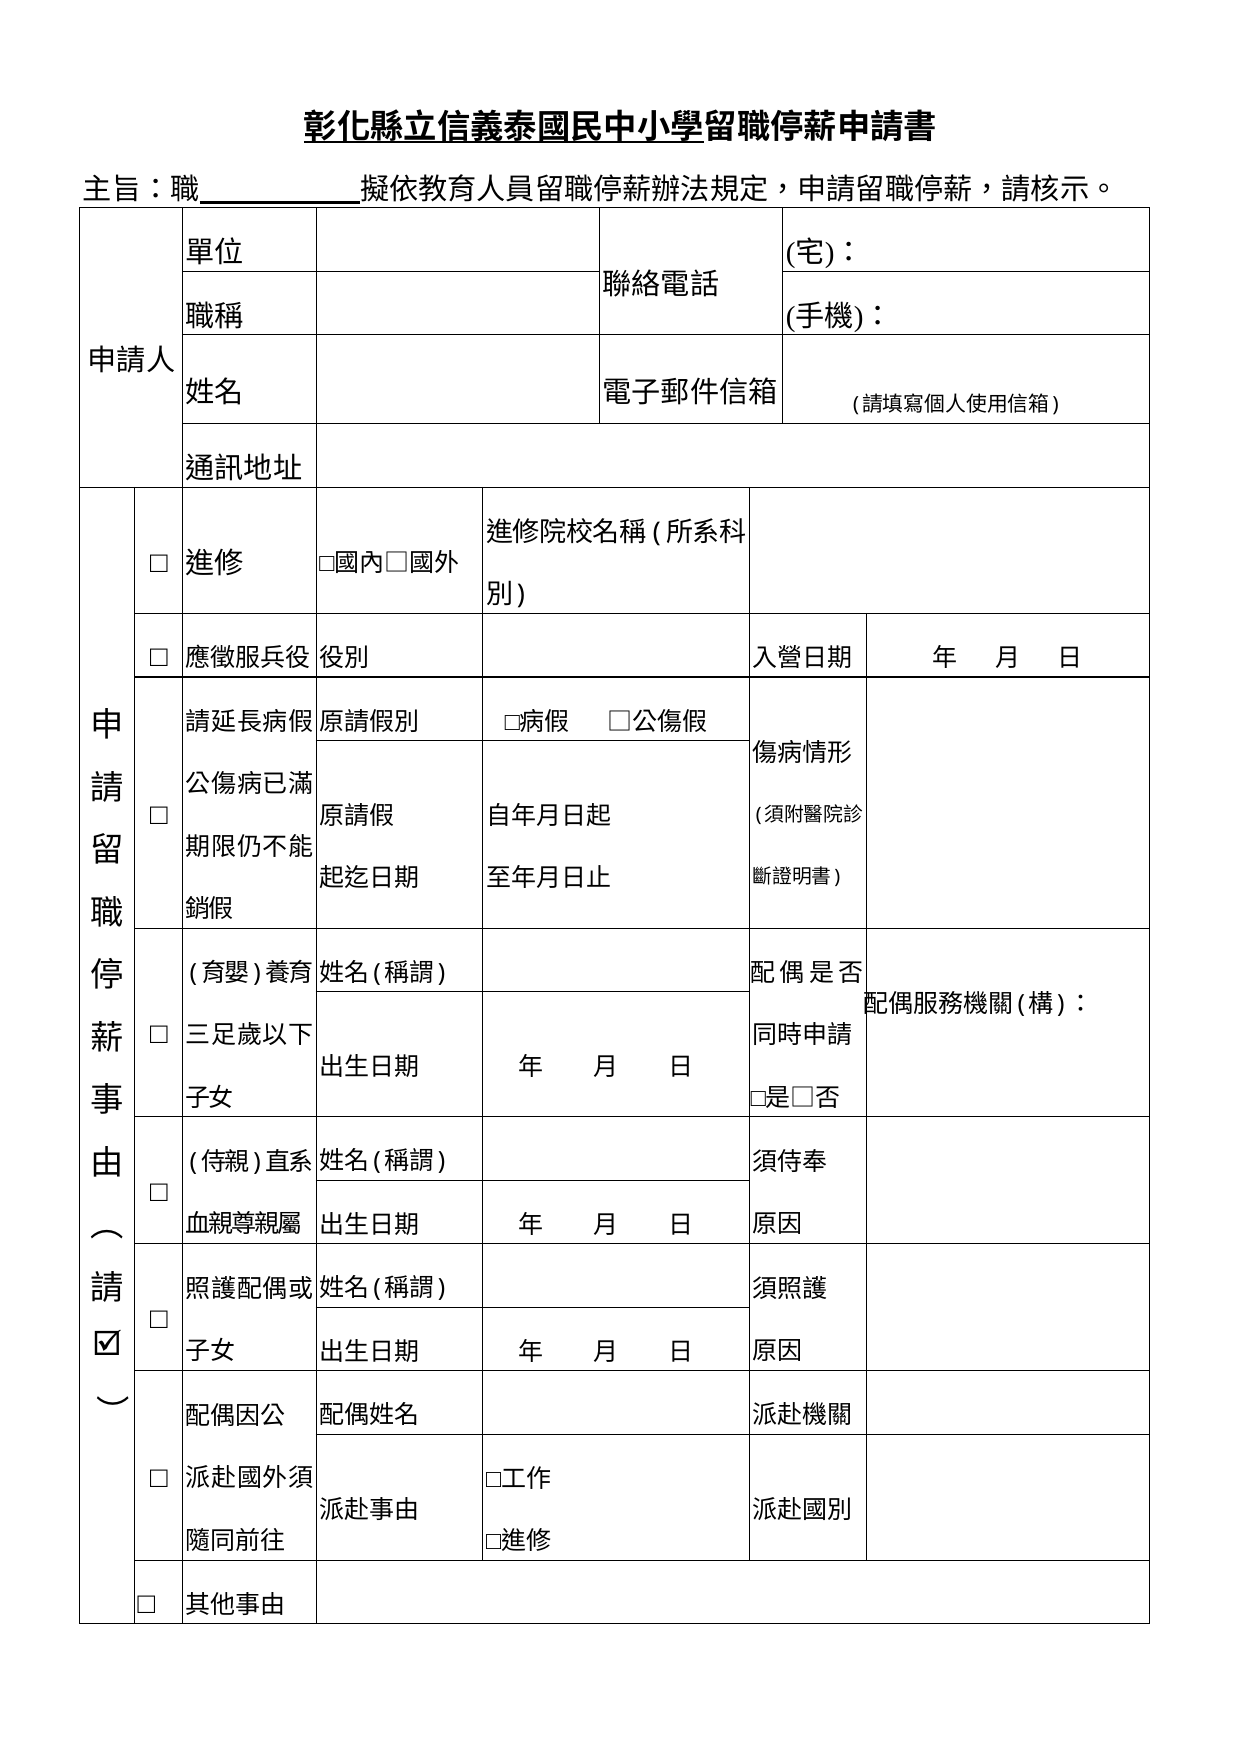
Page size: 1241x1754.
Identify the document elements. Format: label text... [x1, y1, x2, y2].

table_cell 出生日期 [317, 1181, 482, 1243]
table_cell 派赴事由 [317, 1435, 482, 1560]
table_cell □ [135, 1561, 182, 1623]
table_cell 電子郵件信箱 [600, 335, 782, 423]
table_cell 年 月 日 [483, 1308, 749, 1370]
table_cell 通訊地址 [183, 424, 316, 487]
table_cell 須照護 原因 [750, 1244, 866, 1370]
table_cell □ [135, 1244, 182, 1370]
table_cell 配偶姓名 [317, 1371, 482, 1434]
table_cell 應徵服兵役 [183, 614, 316, 676]
table_cell [867, 1244, 1149, 1370]
table_cell [317, 1561, 1149, 1623]
table_cell □ [135, 614, 182, 676]
table_cell 進修 [183, 488, 316, 613]
table_cell 照護配偶或子女 [183, 1244, 316, 1370]
table_cell 出生日期 [317, 1308, 482, 1370]
table_cell 年 月 日 [483, 992, 749, 1116]
table_header 申請人 [80, 208, 182, 487]
table_cell 配偶服務機關(構)： [867, 929, 1149, 1116]
table_cell 年 月 日 [867, 614, 1149, 676]
table_cell (手機)： [783, 272, 1149, 334]
table_cell 請延長病假公傷病已滿期限仍不能銷假 [183, 678, 316, 927]
table_cell □工作 □進修 [483, 1435, 749, 1560]
table_cell (侍親)直系血親尊親屬 [183, 1117, 316, 1243]
table_cell [317, 424, 1149, 487]
table_cell [483, 1117, 749, 1179]
table_cell 進修院校名稱(所系科別) [483, 488, 749, 613]
table_cell 自年月日起 至年月日止 [483, 741, 749, 927]
table_cell 其他事由 [183, 1561, 316, 1623]
table_cell □國內□國外 [317, 488, 482, 613]
table_cell (請填寫個人使用信箱) [783, 335, 1149, 423]
table_cell 配偶因公 派赴國外須隨同前往 [183, 1371, 316, 1560]
table_cell 申 請 留 職 停 薪事 由 ︵ 請  ︶ [80, 488, 134, 1623]
text 彰化縣立信義泰國民中小學留職停薪申請書 [83, 82, 1157, 145]
table_cell [483, 614, 749, 676]
table_cell [317, 272, 599, 334]
table_cell □ [135, 1117, 182, 1243]
table_header (宅)： [783, 208, 1149, 271]
table_cell 姓名(稱謂) [317, 1244, 482, 1307]
table_cell □ [135, 929, 182, 1116]
table_cell 原請假 起迄日期 [317, 741, 482, 927]
table_header 聯絡電話 [600, 208, 782, 334]
table_cell [867, 1371, 1149, 1434]
table_cell 派赴機關 [750, 1371, 866, 1434]
table_cell [483, 1371, 749, 1434]
table_cell 傷病情形 (須附醫院診斷證明書) [750, 678, 866, 927]
table_cell [867, 1117, 1149, 1243]
table_cell □病假 □公傷假 [483, 678, 749, 740]
table_cell 派赴國別 [750, 1435, 866, 1560]
table_cell 須侍奉 原因 [750, 1117, 866, 1243]
table_cell 姓名(稱謂) [317, 1117, 482, 1179]
table_cell □ [135, 1371, 182, 1560]
table_cell □ [135, 678, 182, 927]
table_cell □ [135, 488, 182, 613]
table_cell [750, 488, 1149, 613]
table_cell 職稱 [183, 272, 316, 334]
table_cell 姓名 [183, 335, 316, 423]
table_header [317, 208, 599, 271]
table_cell 原請假別 [317, 678, 482, 740]
text 主旨：職 擬依教育人員留職停薪辦法規定，申請留職停薪，請核示。 [83, 145, 1157, 207]
table_cell 年 月 日 [483, 1181, 749, 1243]
table_header 單位 [183, 208, 316, 271]
table_cell [867, 1435, 1149, 1560]
table_cell (育嬰)養育三足歲以下子女 [183, 929, 316, 1116]
table_cell 配偶是否同時申請 □是□否 [750, 929, 866, 1116]
table_cell 役別 [317, 614, 482, 676]
table_cell 入營日期 [750, 614, 866, 676]
table_cell [483, 1244, 749, 1307]
table_cell 出生日期 [317, 992, 482, 1116]
table_cell [483, 929, 749, 991]
table_cell [317, 335, 599, 423]
table_cell [867, 678, 1149, 927]
table_cell 姓名(稱謂) [317, 929, 482, 991]
